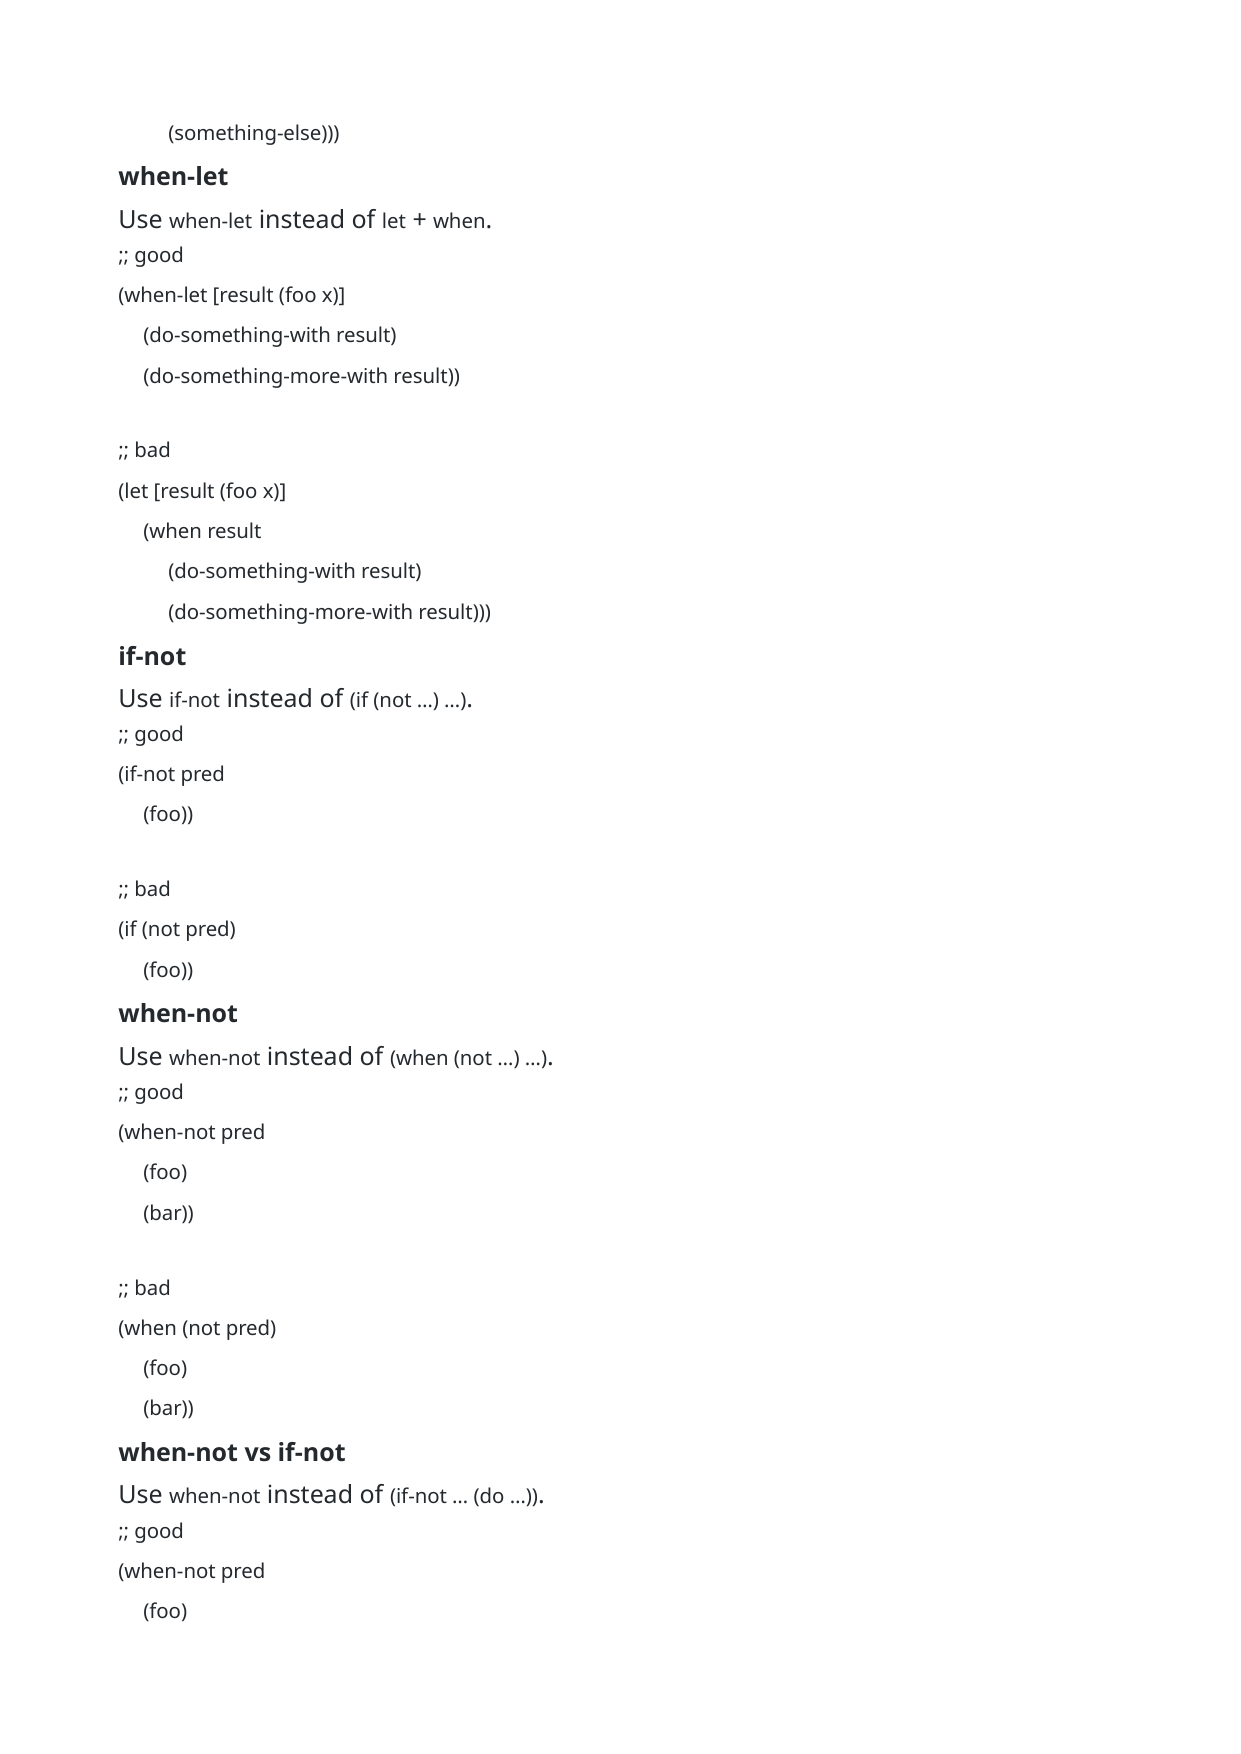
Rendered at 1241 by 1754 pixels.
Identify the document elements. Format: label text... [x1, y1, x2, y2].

text Use when-not instead of (when (not …​) …​). [118, 1038, 1122, 1072]
text (bar)) [118, 1394, 1122, 1422]
text (do-something-more-with result)) [118, 361, 1122, 389]
text (when-let [result (foo x)] [118, 281, 1122, 308]
text (do-something-with result) [118, 321, 1122, 349]
text (do-something-with result) [118, 557, 1122, 585]
text ;; good [118, 1516, 1122, 1544]
text ;; good [118, 1077, 1122, 1105]
text ;; bad [118, 875, 1122, 903]
text (when-not pred [118, 1118, 1122, 1145]
text (when (not pred) [118, 1313, 1122, 1341]
text ;; bad [118, 436, 1122, 464]
text (bar)) [118, 1198, 1122, 1226]
text Use when-not instead of (if-not …​ (do …​)). [118, 1477, 1122, 1511]
text Use when-let instead of let + when. [118, 201, 1122, 235]
subtitle if-not [118, 638, 1122, 672]
text (if (not pred) [118, 915, 1122, 943]
text (foo)) [118, 800, 1122, 828]
text (foo) [118, 1597, 1122, 1624]
subtitle when-let [118, 159, 1122, 193]
text (do-something-more-with result))) [118, 598, 1122, 626]
text (when-not pred [118, 1556, 1122, 1584]
text ;; bad [118, 1273, 1122, 1301]
text (foo) [118, 1158, 1122, 1186]
text (foo) [118, 1353, 1122, 1381]
text (when result [118, 516, 1122, 544]
text ;; good [118, 240, 1122, 268]
text Use if-not instead of (if (not …​) …​). [118, 681, 1122, 715]
text (let [result (foo x)] [118, 476, 1122, 504]
subtitle when-not vs if-not [118, 1435, 1122, 1469]
text (if-not pred [118, 760, 1122, 788]
text ;; good [118, 720, 1122, 748]
subtitle when-not [118, 996, 1122, 1030]
text (something-else))) [118, 118, 1122, 146]
text (foo)) [118, 955, 1122, 983]
